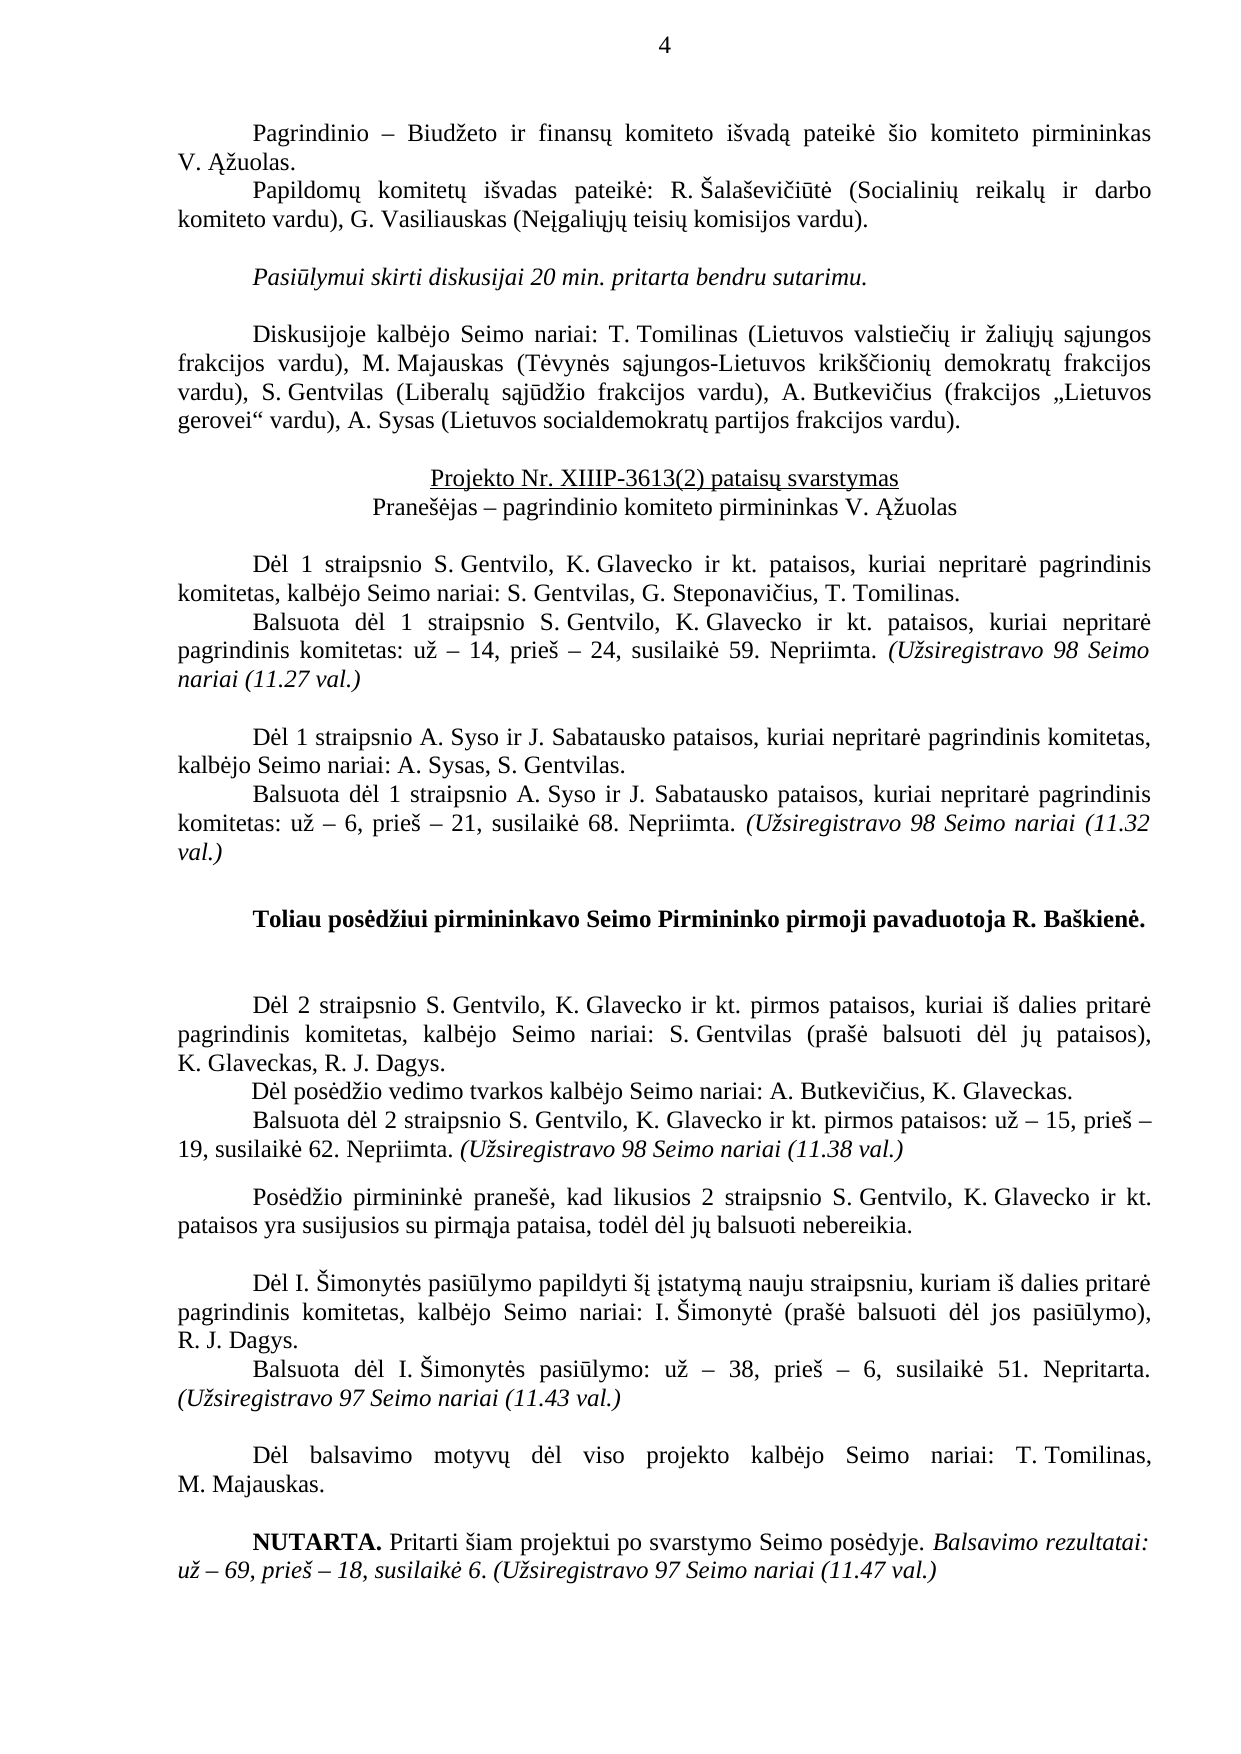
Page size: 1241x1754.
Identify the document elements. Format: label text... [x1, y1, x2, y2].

text Diskusijoje kalbėjo Seimo nariai: T. Tomilinas (Lietuvos valstiečių ir žaliųjų sąjungos frakcijos vardu), M. Majauskas (Tėvynės sąjungos-Lietuvos krikščionių demokratų frakcijos vardu), S. Gentvilas (Liberalų sąjūdžio frakcijos vardu), A. Butkevičius (frakcijos „Lietuvos gerovei“ vardu), A. Sysas (Lietuvos socialdemokratų partijos frakcijos vardu). [177, 319, 1152, 434]
text Papildomų komitetų išvadas pateikė: R. Šalaševičiūtė (Socialinių reikalų ir darbo komiteto vardu), G. Vasiliauskas (Neįgaliųjų teisių komisijos vardu). [177, 176, 1152, 233]
text Balsuota dėl 2 straipsnio S. Gentvilo, K. Glavecko ir kt. pirmos pataisos: už – 15, prieš – 19, susilaikė 62. Nepriimta. (Užsiregistravo 98 Seimo nariai (11.38 val.) [177, 1105, 1152, 1163]
text Dėl posėdžio vedimo tvarkos kalbėjo Seimo nariai: A. Butkevičius, K. Glaveckas. [177, 1076, 1152, 1105]
text Dėl 2 straipsnio S. Gentvilo, K. Glavecko ir kt. pirmos pataisos, kuriai iš dalies pritarė pagrindinis komitetas, kalbėjo Seimo nariai: S. Gentvilas (prašė balsuoti dėl jų pataisos), K. Glaveckas, R. J. Dagys. [177, 990, 1152, 1076]
text Pranešėjas – pagrindinio komiteto pirmininkas V. Ąžuolas [177, 492, 1152, 521]
text Pasiūlymui skirti diskusijai 20 min. pritarta bendru sutarimu. [177, 262, 1152, 291]
text Balsuota dėl 1 straipsnio S. Gentvilo, K. Glavecko ir kt. pataisos, kuriai nepritarė pagrindinis komitetas: už – 14, prieš – 24, susilaikė 59. Nepriimta. (Užsiregistravo 98 Seimo nariai (11.27 val.) [177, 607, 1152, 693]
subtitle Projekto Nr. XIIIP-3613(2) pataisų svarstymas [177, 463, 1152, 492]
text Dėl balsavimo motyvų dėl viso projekto kalbėjo Seimo nariai: T. Tomilinas, M. Majauskas. [177, 1441, 1152, 1498]
text Toliau posėdžiui pirmininkavo Seimo Pirmininko pirmoji pavaduotoja R. Baškienė. [177, 904, 1152, 933]
text Balsuota dėl I. Šimonytės pasiūlymo: už – 38, prieš – 6, susilaikė 51. Nepritarta. (Užsiregistravo 97 Seimo nariai (11.43 val.) [177, 1354, 1152, 1412]
text Dėl 1 straipsnio A. Syso ir J. Sabatausko pataisos, kuriai nepritarė pagrindinis komitetas, kalbėjo Seimo nariai: A. Sysas, S. Gentvilas. [177, 722, 1152, 779]
text Posėdžio pirmininkė pranešė, kad likusios 2 straipsnio S. Gentvilo, K. Glavecko ir kt. pataisos yra susijusios su pirmąja pataisa, todėl dėl jų balsuoti nebereikia. [177, 1182, 1152, 1239]
text Dėl 1 straipsnio S. Gentvilo, K. Glavecko ir kt. pataisos, kuriai nepritarė pagrindinis komitetas, kalbėjo Seimo nariai: S. Gentvilas, G. Steponavičius, T. Tomilinas. [177, 549, 1152, 607]
text Pagrindinio – Biudžeto ir finansų komiteto išvadą pateikė šio komiteto pirmininkas V. Ąžuolas. [177, 118, 1152, 176]
text Dėl I. Šimonytės pasiūlymo papildyti šį įstatymą nauju straipsniu, kuriam iš dalies pritarė pagrindinis komitetas, kalbėjo Seimo nariai: I. Šimonytė (prašė balsuoti dėl jos pasiūlymo), R. J. Dagys. [177, 1268, 1152, 1354]
text Balsuota dėl 1 straipsnio A. Syso ir J. Sabatausko pataisos, kuriai nepritarė pagrindinis komitetas: už – 6, prieš – 21, susilaikė 68. Nepriimta. (Užsiregistravo 98 Seimo nariai (11.32 val.) [177, 779, 1152, 866]
text NUTARTA. Pritarti šiam projektui po svarstymo Seimo posėdyje. Balsavimo rezultatai: už – 69, prieš – 18, susilaikė 6. (Užsiregistravo 97 Seimo nariai (11.47 val.) [177, 1527, 1152, 1584]
